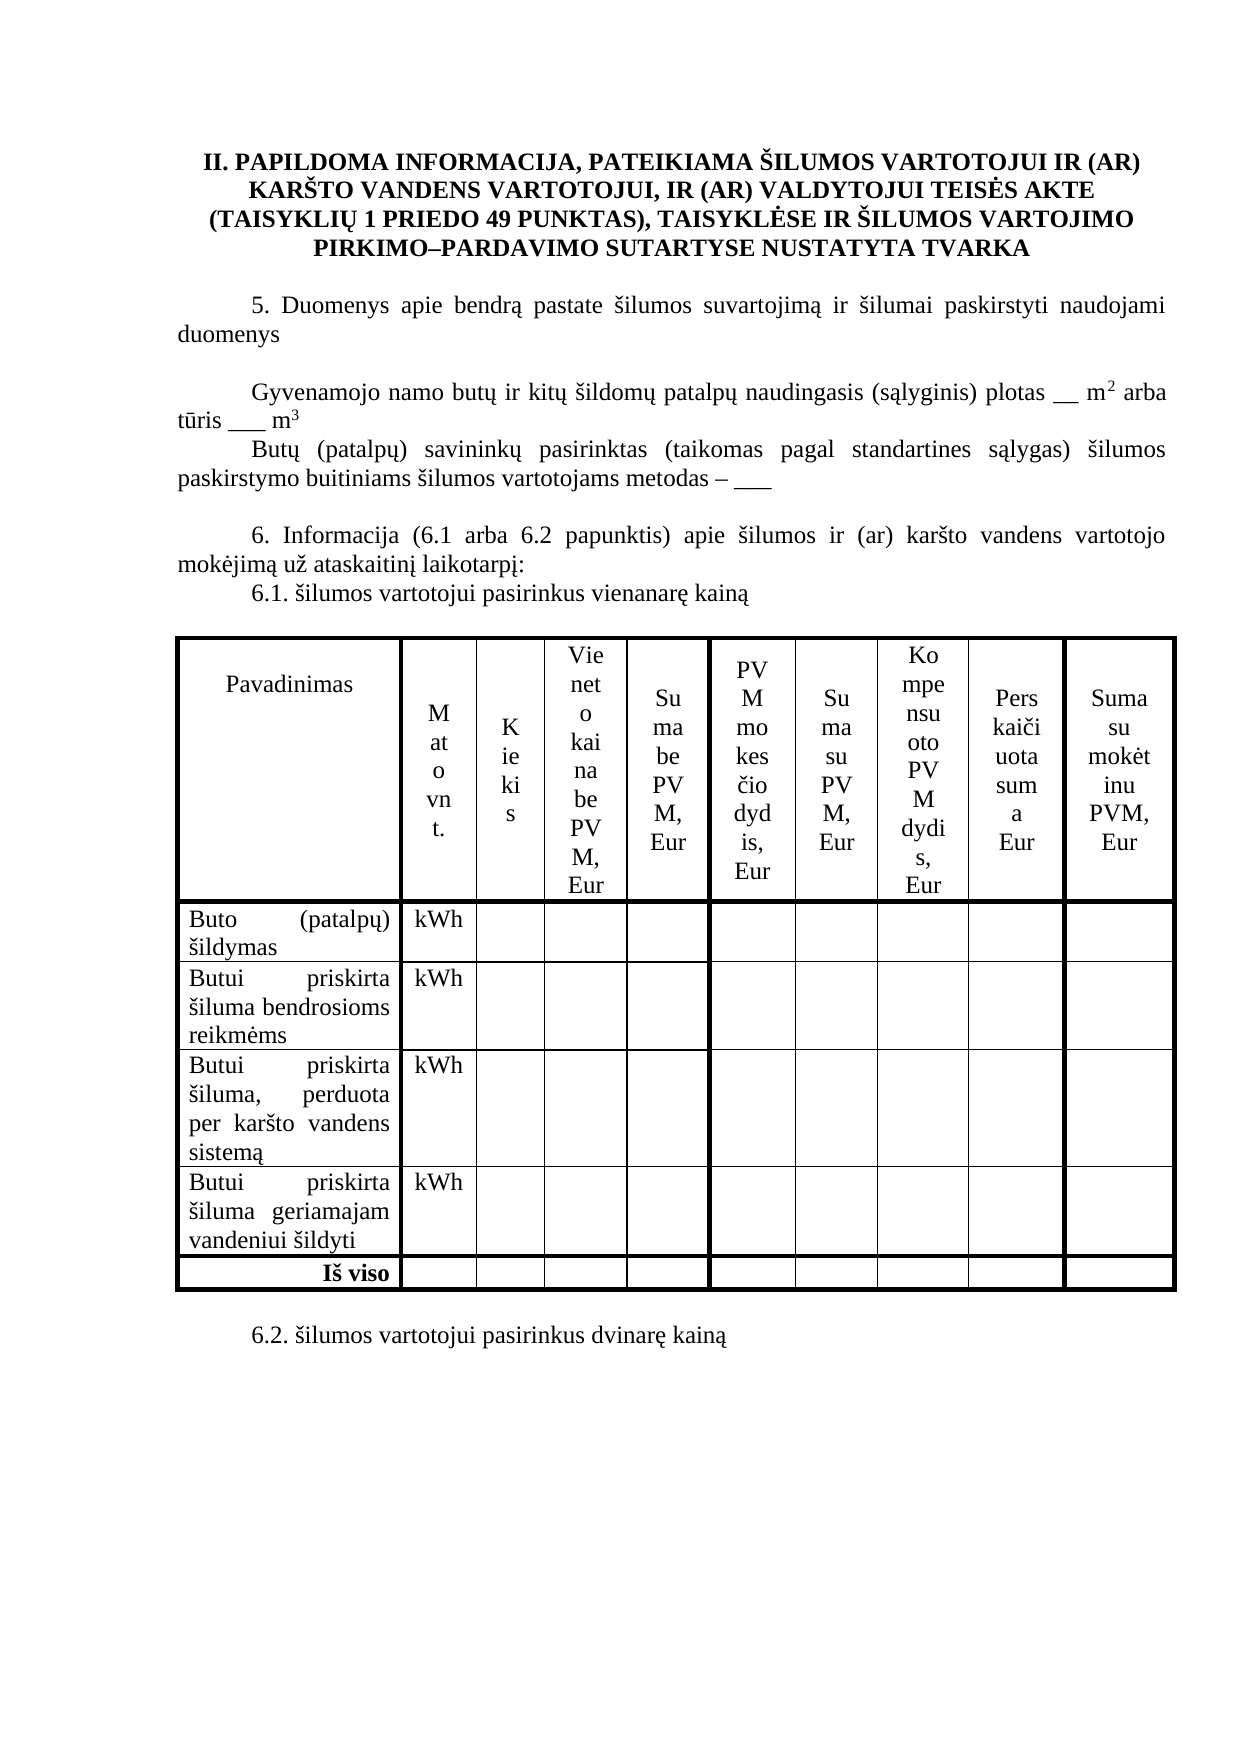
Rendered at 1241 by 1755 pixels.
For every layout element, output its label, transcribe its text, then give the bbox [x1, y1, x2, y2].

table_cell [628, 1258, 707, 1287]
table_header Kompensuoto PVM dydis, Eur [878, 640, 968, 899]
table_cell [712, 1167, 795, 1253]
table_cell [628, 1051, 707, 1166]
table_cell [796, 962, 877, 1049]
table_header Vieneto kaina be PVM, Eur [545, 640, 626, 899]
table_cell [712, 904, 795, 961]
table_header Mato vnt. [403, 640, 476, 899]
table_cell [1067, 1258, 1172, 1287]
table_cell [1067, 962, 1172, 1049]
table_cell Butui priskirta šiluma, perduota per karšto vandens sistemą [180, 1050, 399, 1166]
text 6.2. šilumos vartotojui pasirinkus dvinarę kainą [177, 1320, 1166, 1349]
table_cell [477, 1258, 544, 1287]
table_cell Butui priskirta šiluma geriamajam vandeniui šildyti [180, 1167, 399, 1253]
table_cell [403, 1258, 476, 1287]
text Butų (patalpų) savininkų pasirinktas (taikomas pagal standartines sąlygas) šilumos paskirstymo buitiniams šilumos vartotojams metodas – ___ [177, 434, 1166, 492]
table_cell [477, 904, 544, 961]
text 6.1. šilumos vartotojui pasirinkus vienanarę kainą [177, 578, 1166, 607]
table_header Pavadinimas [180, 640, 399, 899]
table_cell [969, 904, 1062, 961]
table_cell [545, 1051, 626, 1166]
table_cell [712, 1258, 795, 1287]
table_cell [545, 1258, 626, 1287]
table_header Kiekis [477, 640, 544, 899]
table_cell [969, 1167, 1062, 1253]
table_header Suma su mokėtinu PVM, Eur [1067, 640, 1172, 899]
table_cell [878, 962, 968, 1049]
table_cell [1067, 1050, 1172, 1166]
table_cell [628, 963, 707, 1049]
table_cell [878, 904, 968, 961]
table_cell [1067, 1167, 1172, 1253]
table_cell [878, 1050, 968, 1166]
table_cell [628, 904, 707, 961]
table_cell [969, 1050, 1062, 1166]
table_cell Butui priskirta šiluma bendrosioms reikmėms [180, 962, 399, 1049]
table_cell [545, 963, 626, 1049]
table_header Suma su PVM, Eur [796, 640, 877, 899]
table_cell [969, 962, 1062, 1049]
table_cell [969, 1258, 1062, 1287]
table_cell [477, 1167, 544, 1253]
table_cell [878, 1167, 968, 1253]
table_header Perskaičiuota suma Eur [969, 640, 1062, 899]
table_cell [545, 904, 626, 961]
table_cell [796, 1050, 877, 1166]
table_cell [477, 963, 544, 1049]
table_cell Iš viso [180, 1258, 399, 1287]
text 5. Duomenys apie bendrą pastate šilumos suvartojimą ir šilumai paskirstyti naudojami duomenys [177, 291, 1166, 348]
table_cell [796, 1258, 877, 1287]
text II. Papildoma informacija, pateikiama šilumos VARTOTOJUI ir (ar) karšto vandens vartotojui, ir (ar) VALDYTOJUI TEISĖS AKTE (TAISYKLIŲ 1 PRIEDO 49 PUNKTAS), taisyklėse ir šilumos vartojimo pirkimo–pardavimo sutartyse nustatyta tvarka [177, 147, 1166, 262]
table_cell kWh [403, 904, 476, 961]
table_cell [878, 1258, 968, 1287]
table_cell kWh [403, 1167, 476, 1253]
table_cell [796, 1167, 877, 1253]
table_cell Buto (patalpų) šildymas [180, 904, 399, 961]
text 6. Informacija (6.1 arba 6.2 papunktis) apie šilumos ir (ar) karšto vandens vartotojo mokėjimą už ataskaitinį laikotarpį: [177, 521, 1166, 578]
table_cell [712, 962, 795, 1049]
table_cell [477, 1051, 544, 1166]
table_header Suma be PVM, Eur [628, 640, 707, 899]
table_cell kWh [403, 1051, 476, 1166]
table_cell [796, 904, 877, 961]
text Gyvenamojo namo butų ir kitų šildomų patalpų naudingasis (sąlyginis) plotas __ m2 arba tūris ___ m3 [177, 377, 1166, 434]
table_cell kWh [403, 963, 476, 1049]
table_cell [712, 1050, 795, 1166]
table_cell [545, 1167, 626, 1253]
table_cell [628, 1167, 707, 1253]
table_cell [1067, 904, 1172, 961]
table_header PVM mokesčio dydis, Eur [712, 640, 795, 899]
